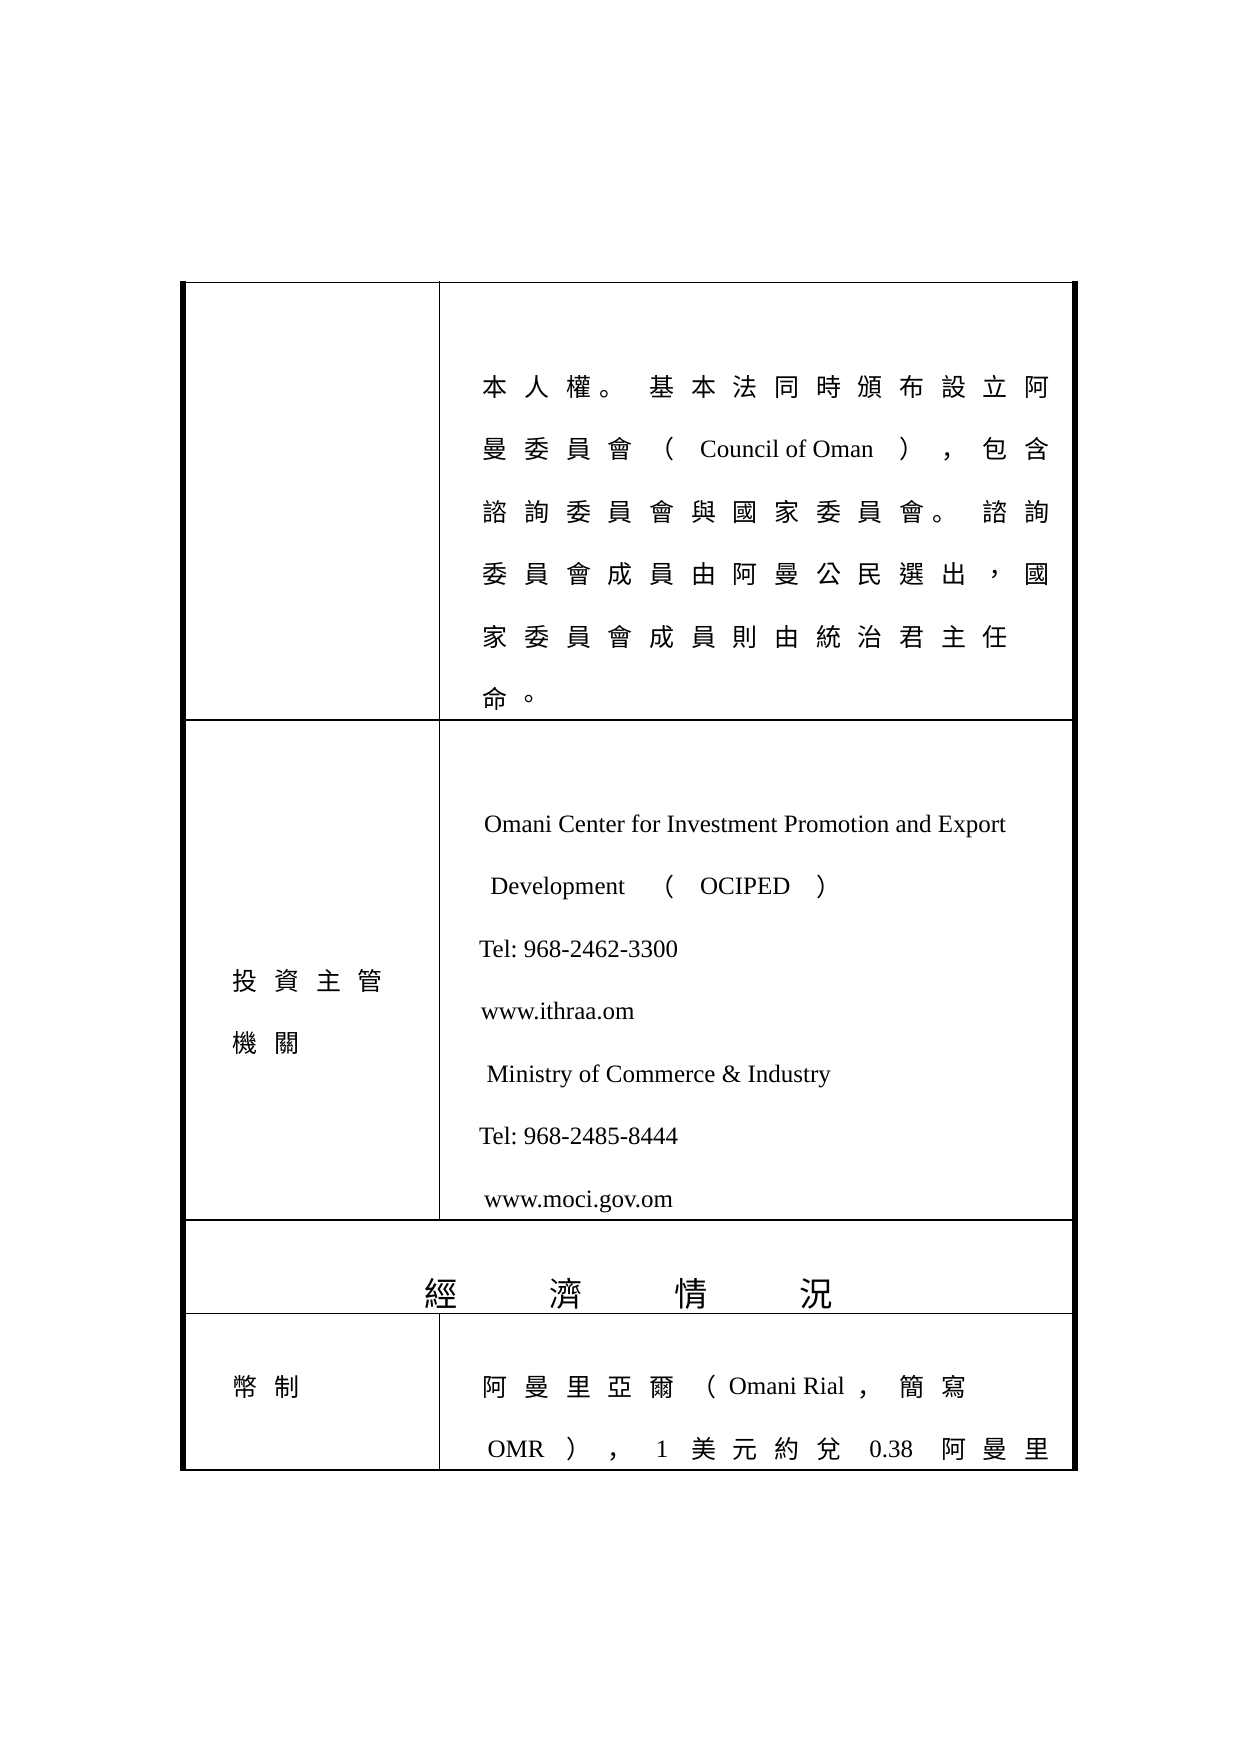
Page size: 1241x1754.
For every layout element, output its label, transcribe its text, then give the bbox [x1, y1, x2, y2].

table_cell 本人權。基本法同時頒布設立阿曼委員會（Council of Oman），包含諮詢委員會與國家委員會。諮詢委員會成員由阿曼公民選出，國家委員會成員則由統治君主任命。 [440, 283, 1072, 719]
table_cell [186, 283, 439, 719]
table_cell 幣制 [186, 1314, 439, 1469]
table_cell 投資主管機關 [186, 721, 439, 1219]
table_cell 經 濟 情 況 [186, 1221, 1072, 1313]
table_cell Omani Center for Investment Promotion and Export Development（OCIPED） Tel: 968-2462-3300 www.ithraa.om Ministry of Commerce & Industry Tel: 968-2485-8444 www.moci.gov.om [440, 721, 1072, 1219]
table_cell 阿曼里亞爾（Omani Rial，簡寫OMR），1美元約兌0.38阿曼里 [440, 1314, 1072, 1469]
